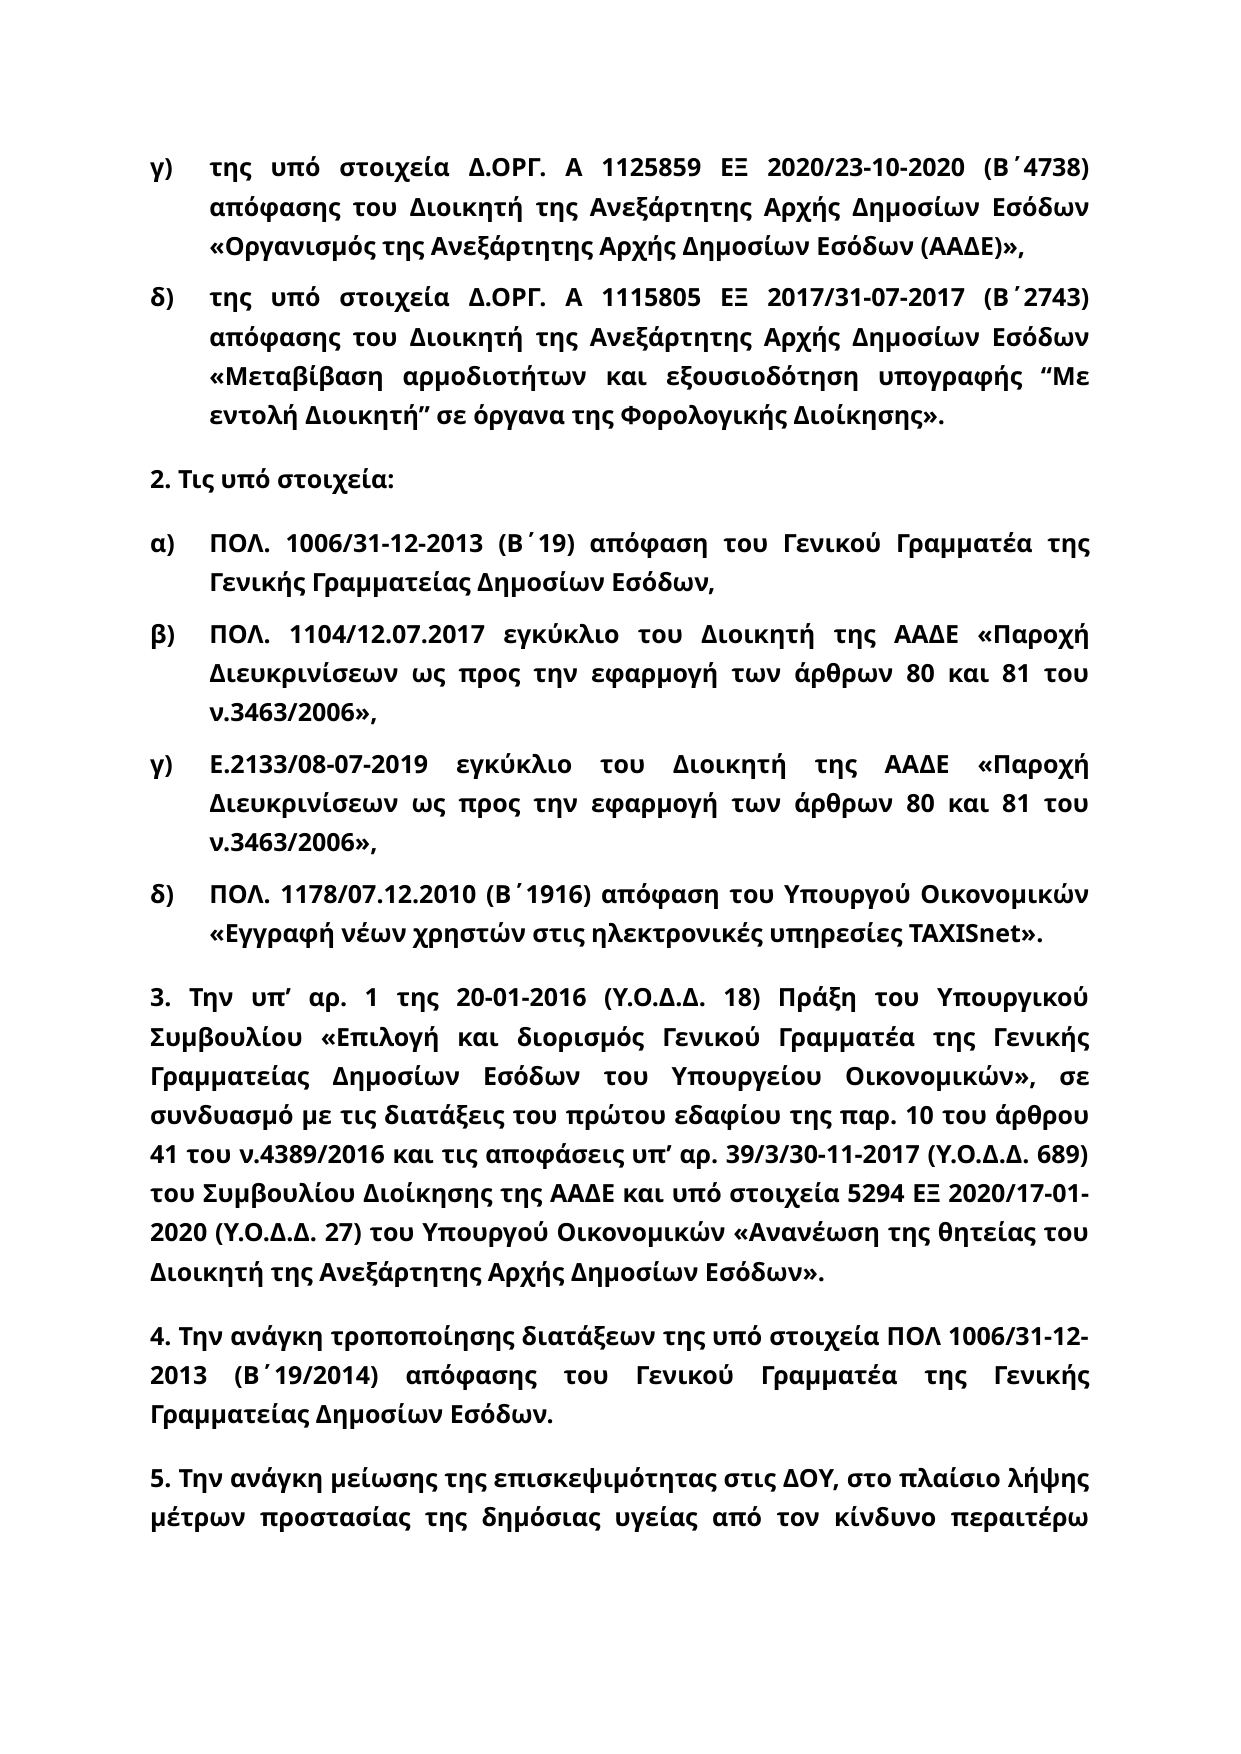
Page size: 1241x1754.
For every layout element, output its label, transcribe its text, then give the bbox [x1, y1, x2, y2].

text 3. Την υπ’ αρ. 1 της 20-01-2016 (Υ.Ο.Δ.Δ. 18) Πράξη του Υπουργικού Συμβουλίου «Επιλογή και διορισμός Γενικού Γραμματέα της Γενικής Γραμματείας Δημοσίων Εσόδων του Υπουργείου Οικονομικών», σε συνδυασμό με τις διατάξεις του πρώτου εδαφίου της παρ. 10 του άρθρου 41 του ν.4389/2016 και τις αποφάσεις υπ’ αρ. 39/3/30-11-2017 (Υ.Ο.Δ.Δ. 689) του Συμβουλίου Διοίκησης της ΑΑΔΕ και υπό στοιχεία 5294 ΕΞ 2020/17-01-2020 (Υ.Ο.Δ.Δ. 27) του Υπουργού Οικονομικών «Ανανέωση της θητείας του Διοικητή της Ανεξάρτητης Αρχής Δημοσίων Εσόδων». [150, 980, 1090, 1288]
list α) ΠΟΛ. 1006/31-12-2013 (Β΄19) απόφαση του Γενικού Γραμματέα της Γενικής Γραμματείας Δημοσίων Εσόδων, [150, 526, 1090, 599]
text 2. Τις υπό στοιχεία: [150, 462, 1090, 496]
list γ) της υπό στοιχεία Δ.ΟΡΓ. Α 1125859 ΕΞ 2020/23-10-2020 (Β΄4738) απόφασης του Διοικητή της Ανεξάρτητης Αρχής Δημοσίων Εσόδων «Οργανισμός της Ανεξάρτητης Αρχής Δημοσίων Εσόδων (ΑΑΔΕ)», [150, 150, 1090, 262]
list γ) Ε.2133/08-07-2019 εγκύκλιο του Διοικητή της ΑΑΔΕ «Παροχή Διευκρινίσεων ως προς την εφαρμογή των άρθρων 80 και 81 του ν.3463/2006», [150, 747, 1090, 859]
text 5. Την ανάγκη μείωσης της επισκεψιμότητας στις ΔΟΥ, στο πλαίσιο λήψης μέτρων προστασίας της δημόσιας υγείας από τον κίνδυνο περαιτέρω [150, 1461, 1090, 1534]
text 4. Την ανάγκη τροποποίησης διατάξεων της υπό στοιχεία ΠΟΛ 1006/31-12-2013 (Β΄19/2014) απόφασης του Γενικού Γραμματέα της Γενικής Γραμματείας Δημοσίων Εσόδων. [150, 1318, 1090, 1431]
list δ) ΠΟΛ. 1178/07.12.2010 (Β΄1916) απόφαση του Υπουργού Οικονομικών «Εγγραφή νέων χρηστών στις ηλεκτρονικές υπηρεσίες TAXISnet». [150, 877, 1090, 950]
list β) ΠΟΛ. 1104/12.07.2017 εγκύκλιο του Διοικητή της ΑΑΔΕ «Παροχή Διευκρινίσεων ως προς την εφαρμογή των άρθρων 80 και 81 του ν.3463/2006», [150, 617, 1090, 729]
list δ) της υπό στοιχεία Δ.ΟΡΓ. Α 1115805 ΕΞ 2017/31-07-2017 (Β΄2743) απόφασης του Διοικητή της Ανεξάρτητης Αρχής Δημοσίων Εσόδων «Μεταβίβαση αρμοδιοτήτων και εξουσιοδότηση υπογραφής “Με εντολή Διοικητή” σε όργανα της Φορολογικής Διοίκησης». [150, 280, 1090, 432]
